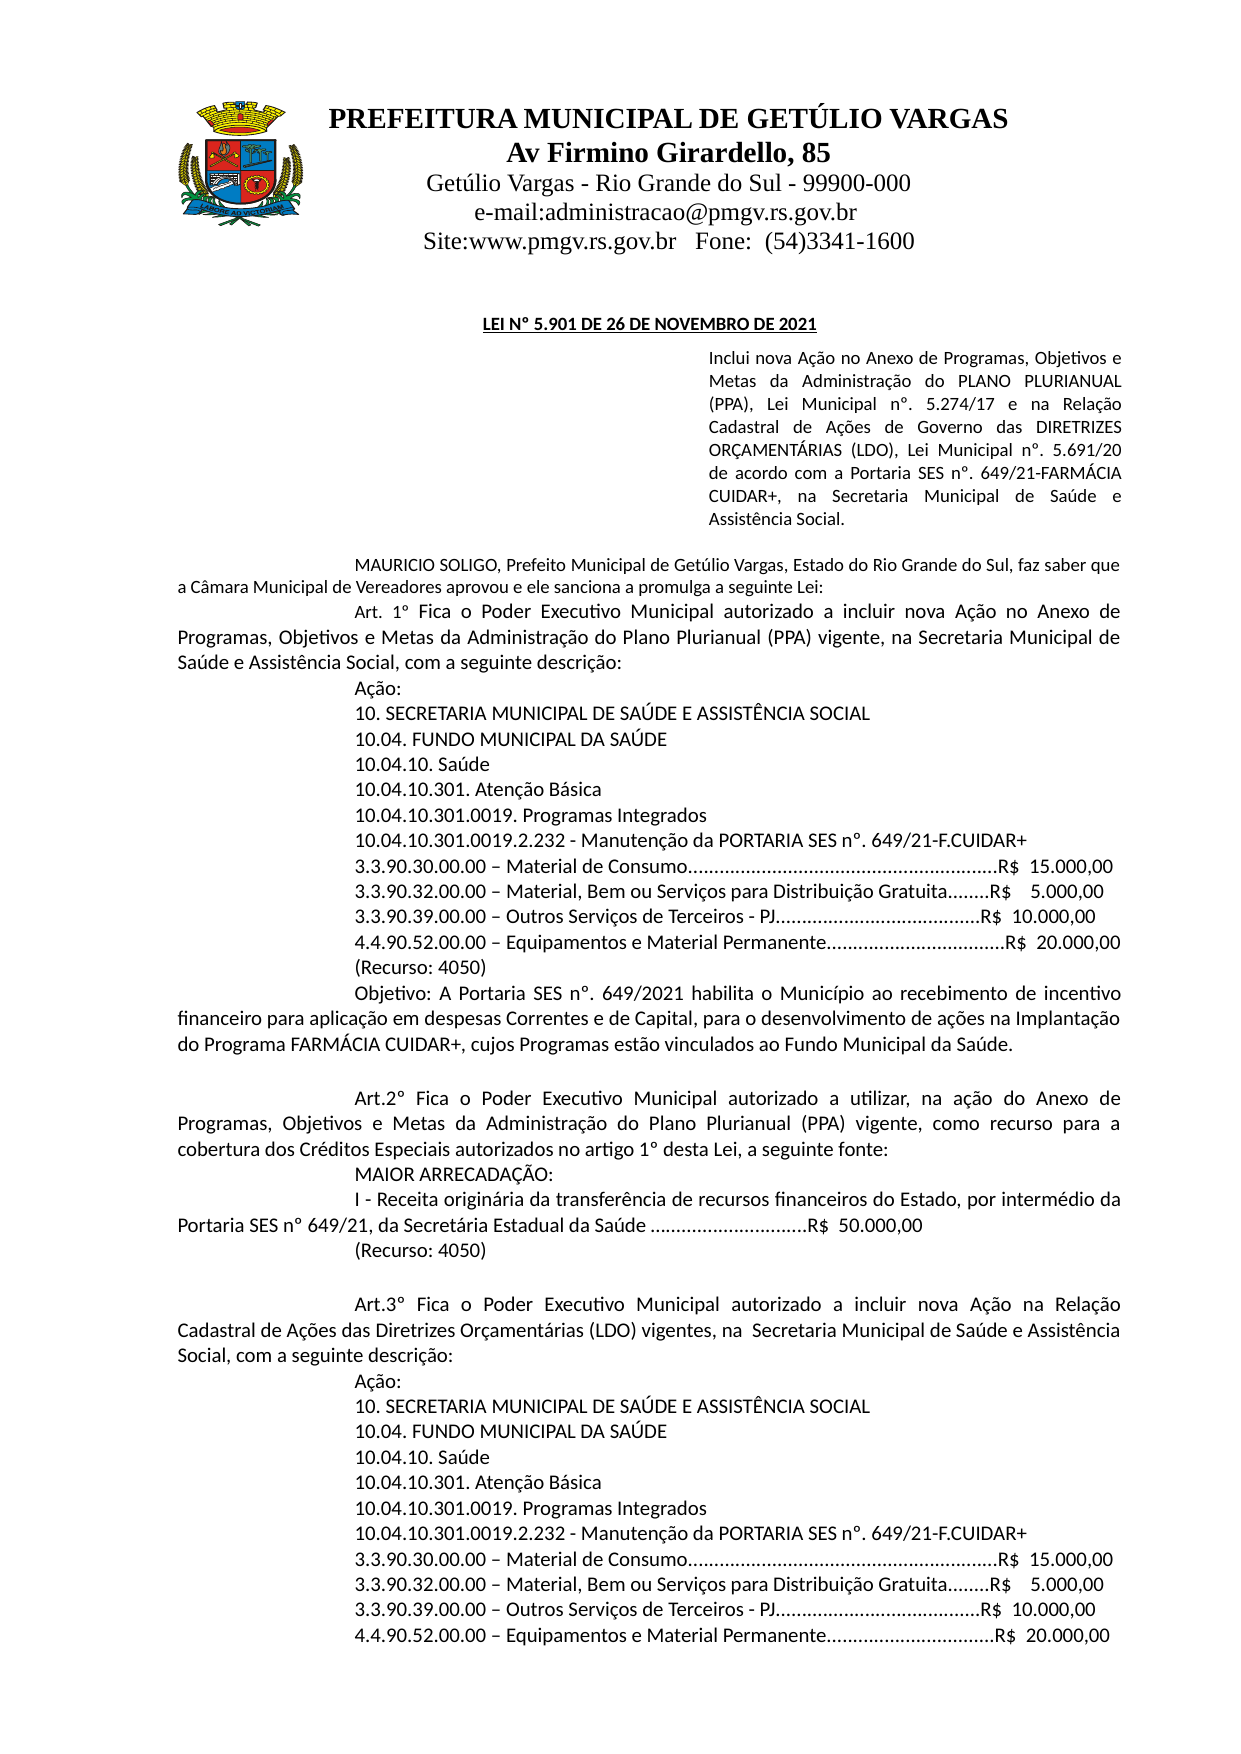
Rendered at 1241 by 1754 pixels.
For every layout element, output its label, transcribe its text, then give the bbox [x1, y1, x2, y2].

text 10.04. FUNDO MUNICIPAL DA SAÚDE [177, 726, 1122, 751]
text 3.3.90.32.00.00 – Material, Bem ou Serviços para Distribuição Gratuita........R$ 5.000,00 [177, 1571, 1122, 1597]
text 4.4.90.52.00.00 – Equipamentos e Material Permanente..................................R$ 20.000,00 [177, 929, 1122, 954]
text Objetivo: A Portaria SES nº. 649/2021 habilita o Município ao recebimento de incentivo financeiro para aplicação em despesas Correntes e de Capital, para o desenvolvimento de ações na Implantação do Programa FARMÁCIA CUIDAR+, cujos Programas estão vinculados ao Fundo Municipal da Saúde. [177, 980, 1122, 1056]
text MAIOR ARRECADAÇÃO: [177, 1161, 1122, 1187]
text 10. SECRETARIA MUNICIPAL DE SAÚDE E ASSISTÊNCIA SOCIAL [177, 1393, 1122, 1419]
text Inclui nova Ação no Anexo de Programas, Objetivos e Metas da Administração do PLANO PLURIANUAL (PPA), Lei Municipal nº. 5.274/17 e na Relação Cadastral de Ações de Governo das DIRETRIZES ORÇAMENTÁRIAS (LDO), Lei Municipal nº. 5.691/20 de acordo com a Portaria SES nº. 649/21-FARMÁCIA CUIDAR+, na Secretaria Municipal de Saúde e Assistência Social. [709, 347, 1122, 530]
text LEI Nº 5.901 DE 26 DE NOVEMBRO DE 2021 [177, 312, 1122, 335]
text Art.2º Fica o Poder Executivo Municipal autorizado a utilizar, na ação do Anexo de Programas, Objetivos e Metas da Administração do Plano Plurianual (PPA) vigente, como recurso para a cobertura dos Créditos Especiais autorizados no artigo 1º desta Lei, a seguinte fonte: [177, 1085, 1122, 1161]
text 10.04.10.301.0019.2.232 - Manutenção da PORTARIA SES nº. 649/21-F.CUIDAR+ [177, 1520, 1122, 1546]
text MAURICIO SOLIGO, Prefeito Municipal de Getúlio Vargas, Estado do Rio Grande do Sul, faz saber que a Câmara Municipal de Vereadores aprovou e ele sanciona a promulga a seguinte Lei: [177, 553, 1122, 599]
text 10.04.10. Saúde [177, 751, 1122, 777]
text 3.3.90.30.00.00 – Material de Consumo...........................................................R$ 15.000,00 [177, 1546, 1122, 1571]
text Ação: [177, 675, 1122, 700]
text 10. SECRETARIA MUNICIPAL DE SAÚDE E ASSISTÊNCIA SOCIAL [177, 700, 1122, 726]
text Art.3º Fica o Poder Executivo Municipal autorizado a incluir nova Ação na Relação Cadastral de Ações das Diretrizes Orçamentárias (LDO) vigentes, na Secretaria Municipal de Saúde e Assistência Social, com a seguinte descrição: [177, 1292, 1122, 1368]
text 4.4.90.52.00.00 – Equipamentos e Material Permanente................................R$ 20.000,00 [177, 1622, 1122, 1647]
text (Recurso: 4050) [177, 1237, 1122, 1263]
text 10.04.10.301. Atenção Básica [177, 1469, 1122, 1495]
text 10.04. FUNDO MUNICIPAL DA SAÚDE [177, 1419, 1122, 1444]
text (Recurso: 4050) [177, 954, 1122, 980]
text 10.04.10.301.0019. Programas Integrados [177, 1495, 1122, 1520]
text 3.3.90.30.00.00 – Material de Consumo...........................................................R$ 15.000,00 [177, 853, 1122, 878]
text 3.3.90.39.00.00 – Outros Serviços de Terceiros - PJ.......................................R$ 10.000,00 [177, 1597, 1122, 1622]
text 10.04.10.301. Atenção Básica [177, 777, 1122, 802]
text 3.3.90.32.00.00 – Material, Bem ou Serviços para Distribuição Gratuita........R$ 5.000,00 [177, 878, 1122, 904]
text Ação: [177, 1368, 1122, 1393]
text 10.04.10. Saúde [177, 1444, 1122, 1469]
text 3.3.90.39.00.00 – Outros Serviços de Terceiros - PJ.......................................R$ 10.000,00 [177, 904, 1122, 929]
text 10.04.10.301.0019.2.232 - Manutenção da PORTARIA SES nº. 649/21-F.CUIDAR+ [177, 827, 1122, 853]
text 10.04.10.301.0019. Programas Integrados [177, 802, 1122, 827]
text Art. 1º Fica o Poder Executivo Municipal autorizado a incluir nova Ação no Anexo de Programas, Objetivos e Metas da Administração do Plano Plurianual (PPA) vigente, na Secretaria Municipal de Saúde e Assistência Social, com a seguinte descrição: [177, 599, 1122, 675]
text I - Receita originária da transferência de recursos financeiros do Estado, por intermédio da Portaria SES nº 649/21, da Secretária Estadual da Saúde …...........................R$ 50.000,00 [177, 1187, 1122, 1237]
